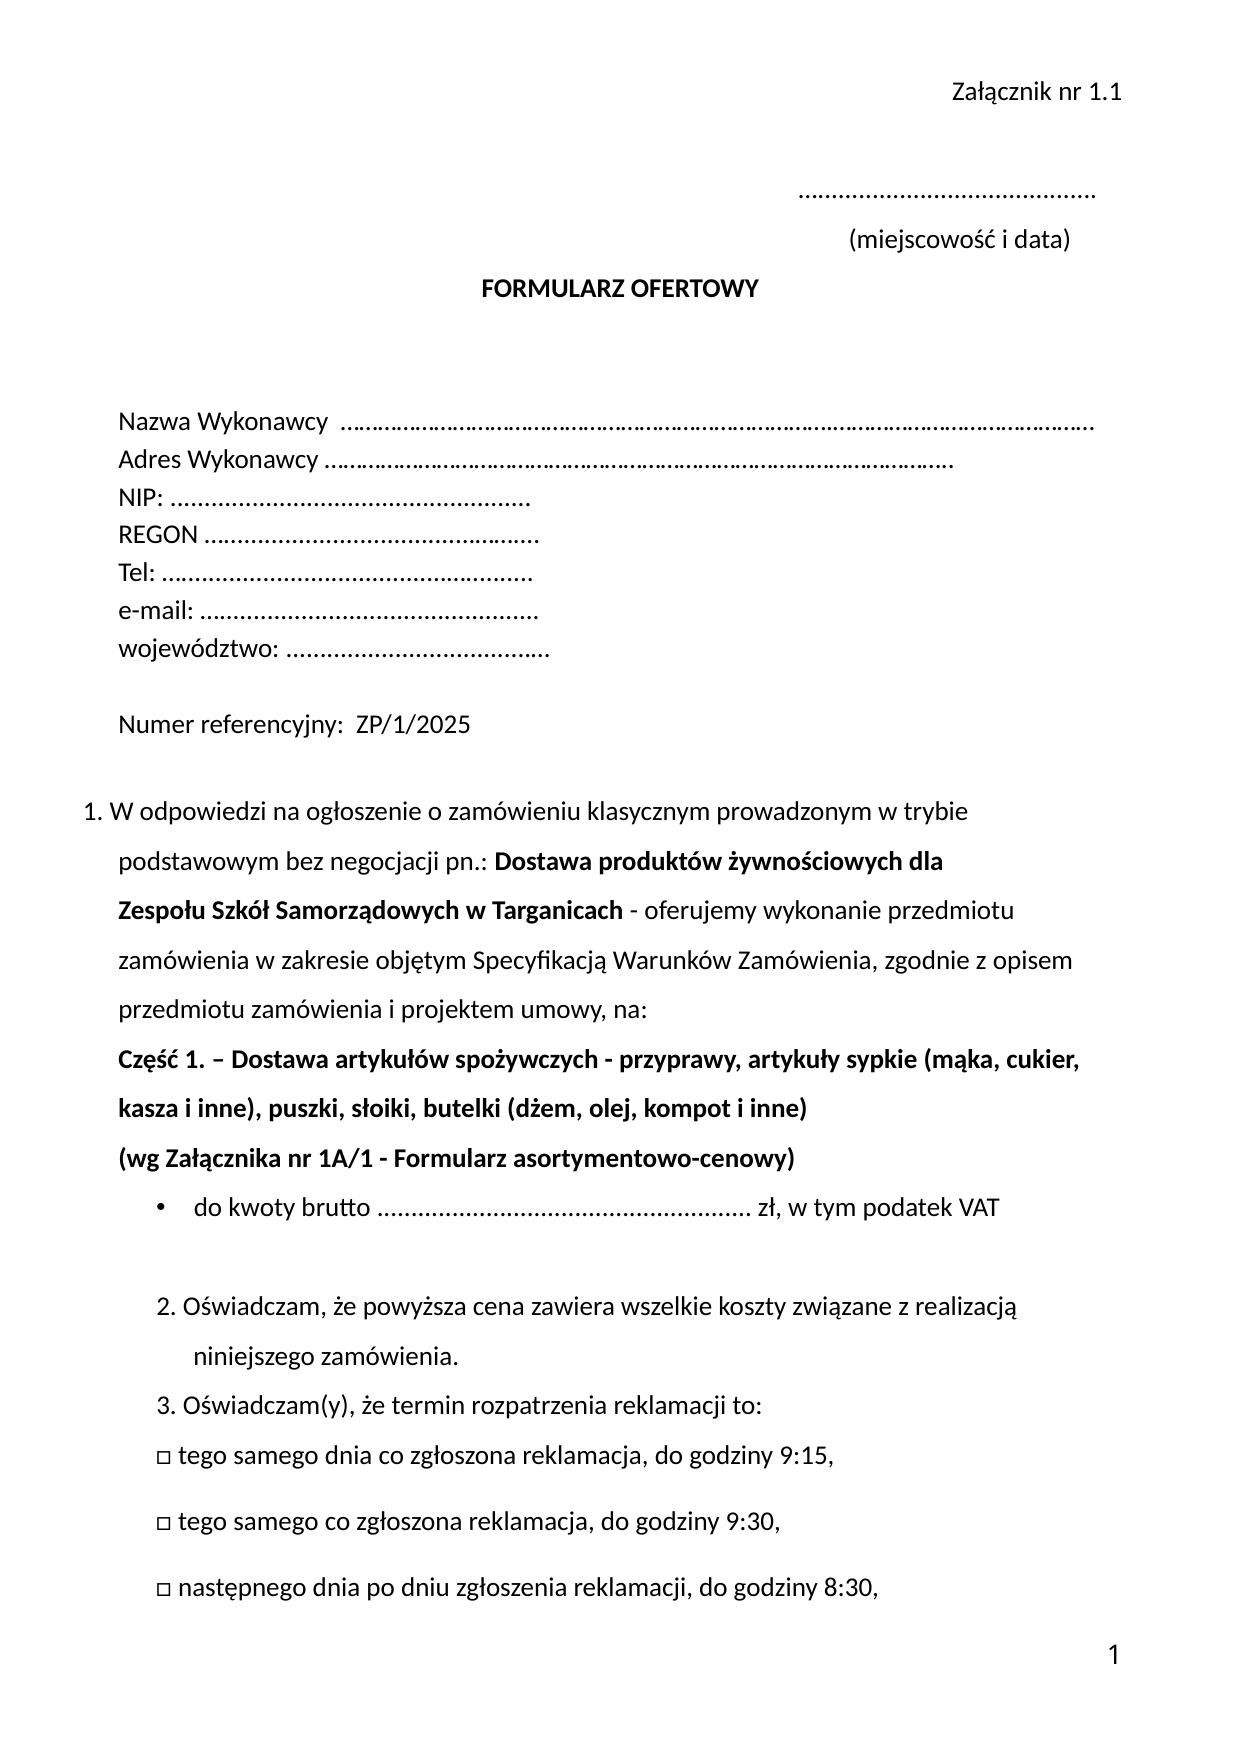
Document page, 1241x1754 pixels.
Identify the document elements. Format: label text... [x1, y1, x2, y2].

text (miejscowość i data) FORMULARZ OFERTOWY [118, 222, 1122, 305]
list do kwoty brutto ....................................................... zł, w tym podatek VAT [156, 1190, 1122, 1223]
text REGON ….....................................…….... [118, 518, 1122, 551]
text Tel: ….......................................….......... [118, 556, 1122, 588]
text NIP: ..................................................... [118, 480, 1122, 513]
list □ tego samego co zgłoszona reklamacja, do godziny 9:30, [155, 1504, 1122, 1537]
list □ następnego dnia po dniu zgłoszenia reklamacji, do godziny 8:30, [155, 1570, 1122, 1603]
text Numer referencyjny: ZP/1/2025 [118, 707, 1122, 740]
text Nazwa Wykonawcy …………………………………………………………………….…………………………………… [118, 404, 1122, 437]
text …......................................... [118, 173, 1122, 206]
text (wg Załącznika nr 1A/1 - Formularz asortymentowo-cenowy) [118, 1141, 1122, 1174]
text 1. W odpowiedzi na ogłoszenie o zamówieniu klasycznym prowadzonym w trybie podstawowym bez negocjacji pn.: Dostawa produktów żywnościowych dla [83, 794, 1122, 877]
text województwo: ....................................… [118, 631, 1122, 664]
text Załącznik nr 1.1 [118, 74, 1122, 107]
list Oświadczam, że powyższa cena zawiera wszelkie koszty związane z realizacją niniejszego zamówienia. [156, 1289, 1122, 1372]
text Część 1. – Dostawa artykułów spożywczych - przyprawy, artykuły sypkie (mąka, cukier, kasza i inne), puszki, słoiki, butelki (dżem, olej, kompot i inne) [118, 1042, 1122, 1124]
list Oświadczam(y), że termin rozpatrzenia reklamacji to: [156, 1388, 1122, 1421]
text e-mail: …............................................... [118, 593, 1122, 626]
list □ tego samego dnia co zgłoszona reklamacja, do godziny 9:15, [155, 1438, 1122, 1471]
text Adres Wykonawcy ……………………………………………………………………………………….. [118, 442, 1122, 475]
text Zespołu Szkół Samorządowych w Targanicach - oferujemy wykonanie przedmiotu zamówienia w zakresie objętym Specyfikacją Warunków Zamówienia, zgodnie z opisem przedmiotu zamówienia i projektem umowy, na: [118, 893, 1122, 1026]
